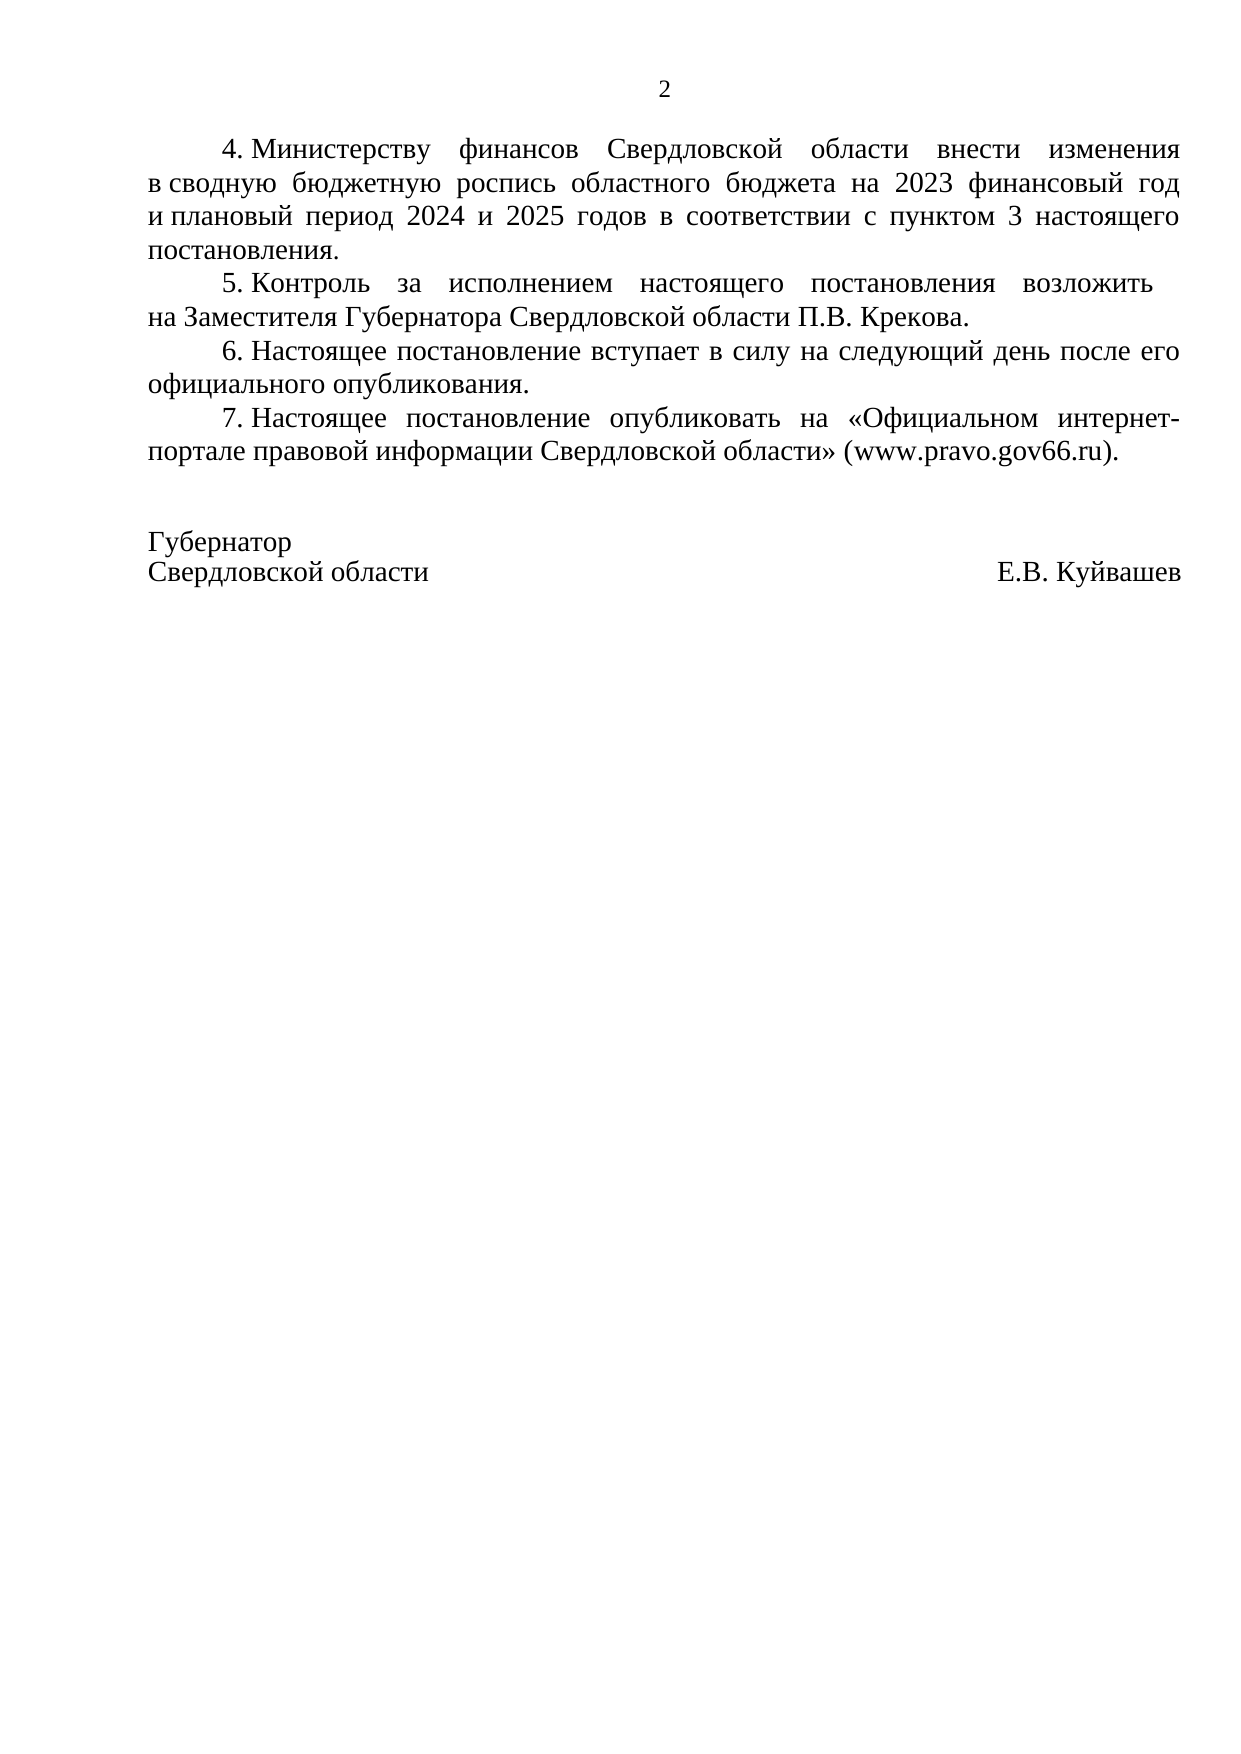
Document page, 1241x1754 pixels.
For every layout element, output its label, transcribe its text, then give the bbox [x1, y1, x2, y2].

text 5. Контроль за исполнением настоящего постановления возложить на Заместителя Губернатора Свердловской области П.В. Крекова. [148, 266, 1181, 333]
table_header Губернатор Свердловской области [148, 497, 665, 588]
text 7. Настоящее постановление опубликовать на «Официальном интернет-портале правовой информации Свердловской области» (www.pravo.gov66.ru). [148, 400, 1181, 467]
text 4. Министерству финансов Свердловской области внести изменения в сводную бюджетную роспись областного бюджета на 2023 финансовый год и плановый период 2024 и 2025 годов в соответствии с пунктом 3 настоящего постановления. [148, 131, 1181, 266]
text 6. Настоящее постановление вступает в силу на следующий день после его официального опубликования. [148, 333, 1181, 400]
table_header Е.В. Куйвашев [665, 497, 1193, 588]
